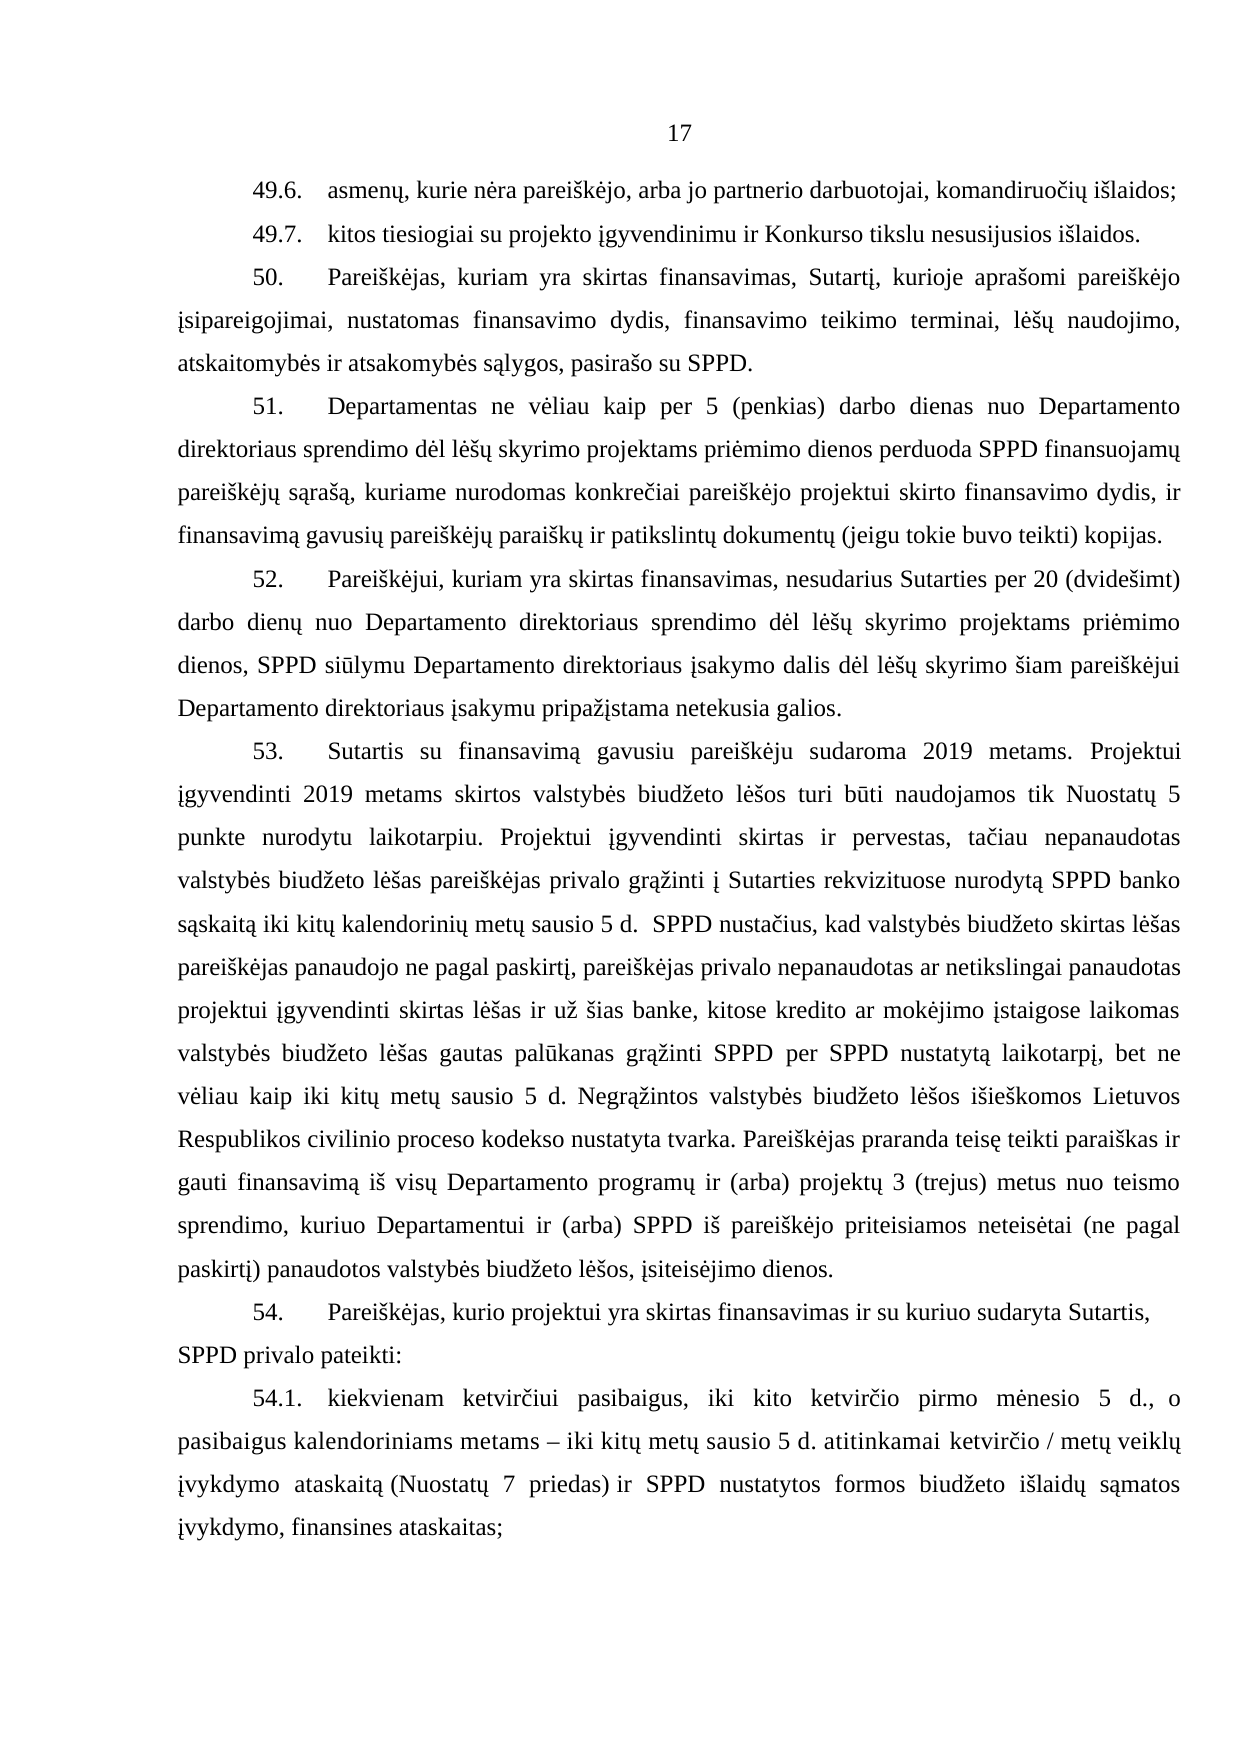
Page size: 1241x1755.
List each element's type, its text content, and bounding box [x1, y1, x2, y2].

text 54.1. kiekvienam ketvirčiui pasibaigus, iki kito ketvirčio pirmo mėnesio 5 d., o pasibaigus kalendoriniams metams – iki kitų metų sausio 5 d. atitinkamai ketvirčio / metų veiklų įvykdymo ataskaitą (Nuostatų 7 priedas) ir SPPD nustatytos formos biudžeto išlaidų sąmatos įvykdymo, finansines ataskaitas; [177, 1383, 1181, 1541]
text 52. Pareiškėjui, kuriam yra skirtas finansavimas, nesudarius Sutarties per 20 (dvidešimt) darbo dienų nuo Departamento direktoriaus sprendimo dėl lėšų skyrimo projektams priėmimo dienos, SPPD siūlymu Departamento direktoriaus įsakymo dalis dėl lėšų skyrimo šiam pareiškėjui Departamento direktoriaus įsakymu pripažįstama netekusia galios. [177, 564, 1181, 722]
text 51. Departamentas ne vėliau kaip per 5 (penkias) darbo dienas nuo Departamento direktoriaus sprendimo dėl lėšų skyrimo projektams priėmimo dienos perduoda SPPD finansuojamų pareiškėjų sąrašą, kuriame nurodomas konkrečiai pareiškėjo projektui skirto finansavimo dydis, ir finansavimą gavusių pareiškėjų paraiškų ir patikslintų dokumentų (jeigu tokie buvo teikti) kopijas. [177, 391, 1181, 549]
text 53. Sutartis su finansavimą gavusiu pareiškėju sudaroma 2019 metams. Projektui įgyvendinti 2019 metams skirtos valstybės biudžeto lėšos turi būti naudojamos tik Nuostatų 5 punkte nurodytu laikotarpiu. Projektui įgyvendinti skirtas ir pervestas, tačiau nepanaudotas valstybės biudžeto lėšas pareiškėjas privalo grąžinti į Sutarties rekvizituose nurodytą SPPD banko sąskaitą iki kitų kalendorinių metų sausio 5 d. SPPD nustačius, kad valstybės biudžeto skirtas lėšas pareiškėjas panaudojo ne pagal paskirtį, pareiškėjas privalo nepanaudotas ar netikslingai panaudotas projektui įgyvendinti skirtas lėšas ir už šias banke, kitose kredito ar mokėjimo įstaigose laikomas valstybės biudžeto lėšas gautas palūkanas grąžinti SPPD per SPPD nustatytą laikotarpį, bet ne vėliau kaip iki kitų metų sausio 5 d. Negrąžintos valstybės biudžeto lėšos išieškomos Lietuvos Respublikos civilinio proceso kodekso nustatyta tvarka. Pareiškėjas praranda teisę teikti paraiškas ir gauti finansavimą iš visų Departamento programų ir (arba) projektų 3 (trejus) metus nuo teismo sprendimo, kuriuo Departamentui ir (arba) SPPD iš pareiškėjo priteisiamos neteisėtai (ne pagal paskirtį) panaudotos valstybės biudžeto lėšos, įsiteisėjimo dienos. [177, 736, 1181, 1282]
text 49.6. asmenų, kurie nėra pareiškėjo, arba jo partnerio darbuotojai, komandiruočių išlaidos; [177, 176, 1181, 204]
text 54. Pareiškėjas, kurio projektui yra skirtas finansavimas ir su kuriuo sudaryta Sutartis, SPPD privalo pateikti: [177, 1297, 1181, 1369]
text 50. Pareiškėjas, kuriam yra skirtas finansavimas, Sutartį, kurioje aprašomi pareiškėjo įsipareigojimai, nustatomas finansavimo dydis, finansavimo teikimo terminai, lėšų naudojimo, atskaitomybės ir atsakomybės sąlygos, pasirašo su SPPD. [177, 262, 1181, 377]
text 49.7. kitos tiesiogiai su projekto įgyvendinimu ir Konkurso tikslu nesusijusios išlaidos. [177, 219, 1181, 247]
